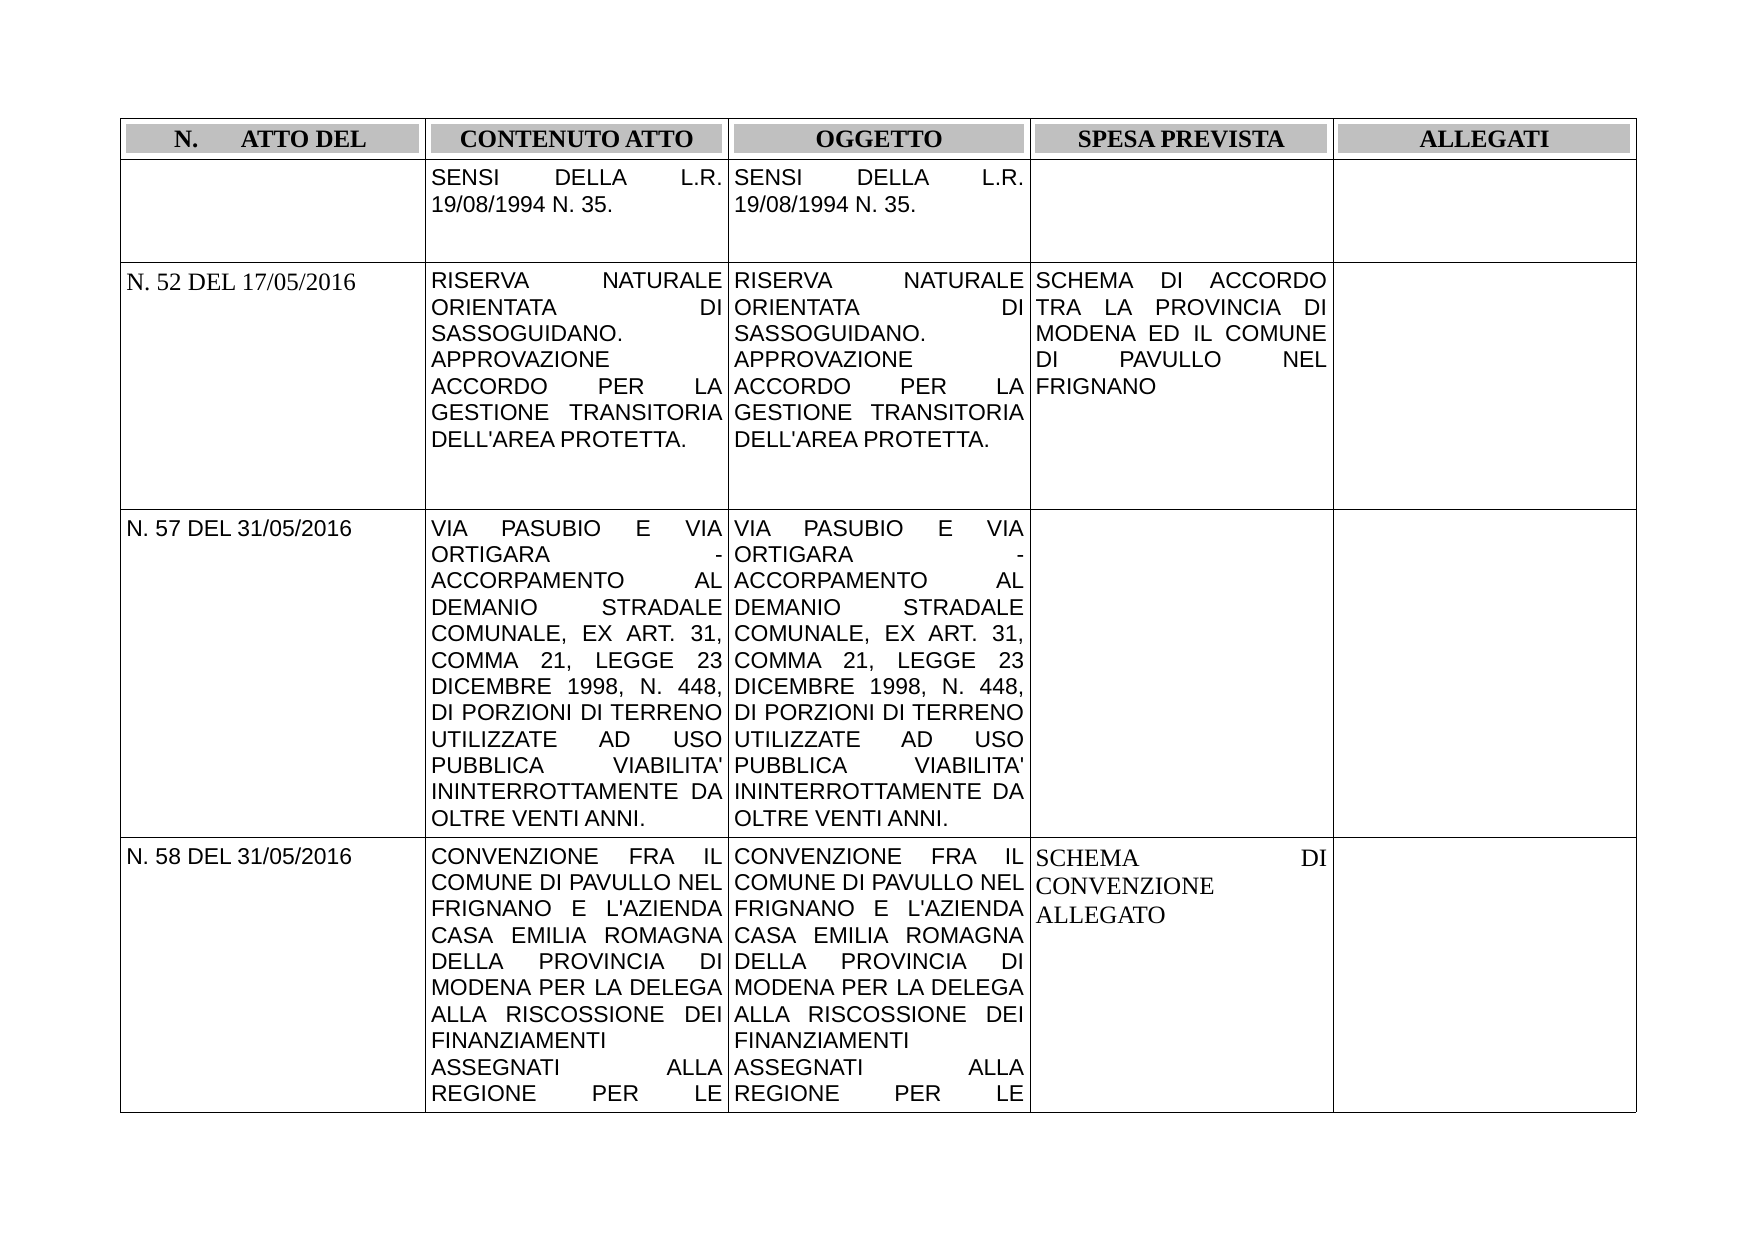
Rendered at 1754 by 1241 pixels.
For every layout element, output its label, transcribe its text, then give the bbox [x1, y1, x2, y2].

table_header OGGETTO [729, 119, 1030, 158]
table_cell [1031, 510, 1333, 837]
table_cell schema dI accordo tra la Provincia di Modena ed il Comune di Pavullo nel Frignano [1031, 263, 1333, 509]
table_cell [121, 160, 425, 262]
table_cell [1334, 510, 1636, 837]
table_cell SCHEMA DI CONVENZIONE ALLEGATO [1031, 838, 1333, 1112]
table_cell [1334, 838, 1636, 1112]
table_header CONTENUTO ATTO [426, 119, 728, 158]
table_cell N. 52 DEL 17/05/2016 [121, 263, 425, 509]
table_cell CONVENZIONE FRA IL COMUNE DI PAVULLO NEL FRIGNANO E L'AZIENDA CASA EMILIA ROMAGNA DELLA PROVINCIA DI MODENA PER LA DELEGA ALLA RISCOSSIONE DEI FINANZIAMENTI ASSEGNATI ALLA REGIONE PER LE [729, 838, 1030, 1112]
table_cell RISERVA NATURALE ORIENTATA DI SASSOGUIDANO. APPROVAZIONE ACCORDO PER LA GESTIONE TRANSITORIA DELL'AREA PROTETTA. [426, 263, 728, 509]
table_cell VIA PASUBIO E VIA ORTIGARA - ACCORPAMENTO AL DEMANIO STRADALE COMUNALE, EX ART. 31, COMMA 21, LEGGE 23 DICEMBRE 1998, N. 448, DI PORZIONI DI TERRENO UTILIZZATE AD USO PUBBLICA VIABILITA' ININTERROTTAMENTE DA OLTRE VENTI ANNI. [426, 510, 728, 837]
table_cell [1334, 160, 1636, 262]
table_cell SENSI DELLA L.R. 19/08/1994 N. 35. [729, 160, 1030, 262]
table_cell SENSI DELLA L.R. 19/08/1994 N. 35. [426, 160, 728, 262]
table_cell N. 57 DEL 31/05/2016 [121, 510, 425, 837]
table_cell CONVENZIONE FRA IL COMUNE DI PAVULLO NEL FRIGNANO E L'AZIENDA CASA EMILIA ROMAGNA DELLA PROVINCIA DI MODENA PER LA DELEGA ALLA RISCOSSIONE DEI FINANZIAMENTI ASSEGNATI ALLA REGIONE PER LE [426, 838, 728, 1112]
table_header ALLEGATI [1334, 119, 1636, 158]
table_cell RISERVA NATURALE ORIENTATA DI SASSOGUIDANO. APPROVAZIONE ACCORDO PER LA GESTIONE TRANSITORIA DELL'AREA PROTETTA. [729, 263, 1030, 509]
table_header N. ATTO DEL [121, 119, 425, 158]
table_cell [1334, 263, 1636, 509]
table_cell N. 58 DEL 31/05/2016 [121, 838, 425, 1112]
table_cell [1031, 160, 1333, 262]
table_header SPESA PREVISTA [1031, 119, 1333, 158]
table_cell VIA PASUBIO E VIA ORTIGARA - ACCORPAMENTO AL DEMANIO STRADALE COMUNALE, EX ART. 31, COMMA 21, LEGGE 23 DICEMBRE 1998, N. 448, DI PORZIONI DI TERRENO UTILIZZATE AD USO PUBBLICA VIABILITA' ININTERROTTAMENTE DA OLTRE VENTI ANNI. [729, 510, 1030, 837]
